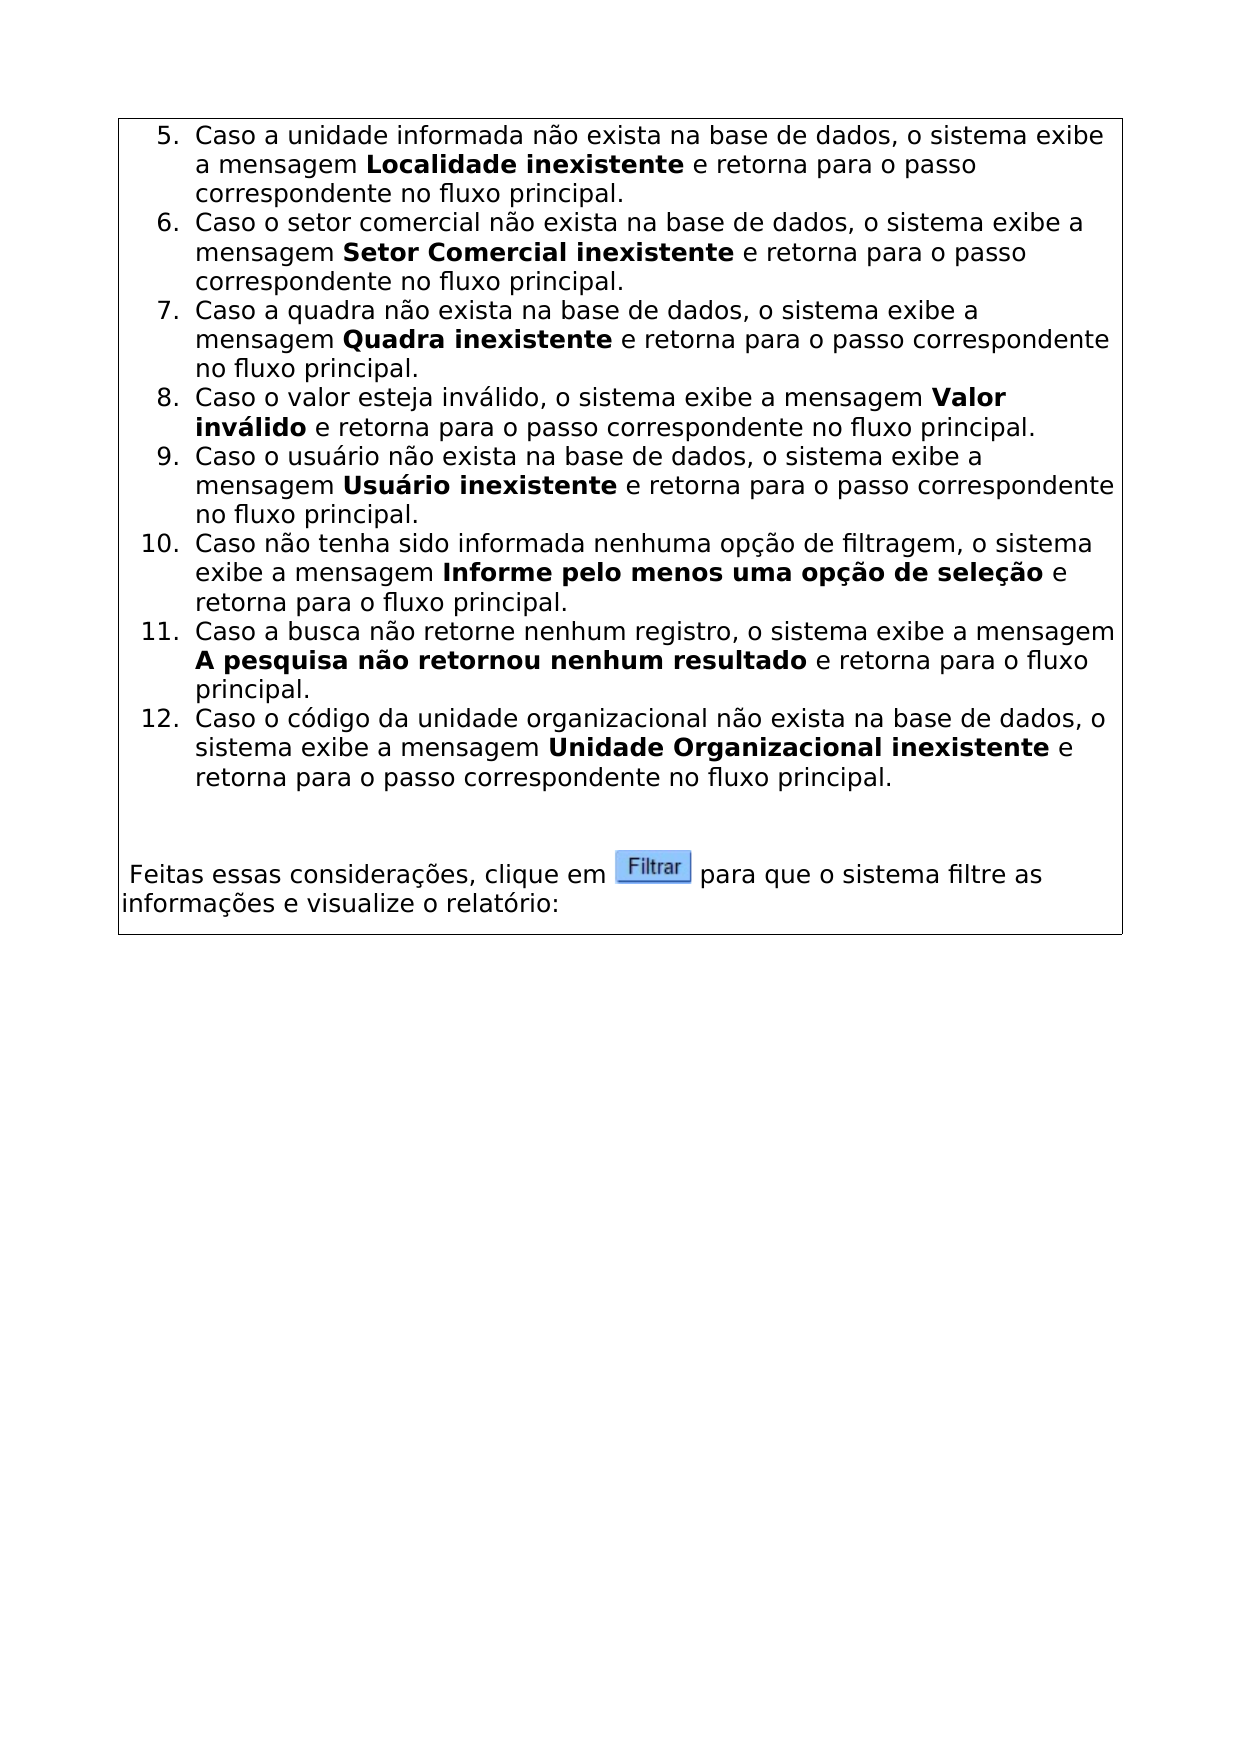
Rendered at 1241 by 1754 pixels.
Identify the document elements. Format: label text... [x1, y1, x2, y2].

table_header O campo Visão do Relatório define o modelo do relatório a ser gerado, entre: Parcelamentos com parcelas a serem cobradas no mês de referência informado, na visão Marketing Ativo. Parcelamentos posicionados no relatório de forma analítica, no período indicado. Parcelamentos com confirmação de pagamento via cartão de crédito. Parcelamentos com confirmação de pagamento via cobrança em carnê. A funcionalidade permite selecionar os parcelamentos por: Gerência regional; Unidade organizacional; Unidade de negócio; Localidade e localidade pólo; Município; Setor comercial; Quadra; Perfil do imóvel; Situação; Mês e ano contábil; Período de parcelamento; Motivo de desfazimento; Quantidade de parcelas vencidas e seus dias; Valor do débito atualizado; Usuário responsável; Cliente; Situação das Parcelas; Dados do Pagamento Cartão de Crédito: Período de Confirmação; Usuário da Confirmação; Confirmado pela operadora; Período de Confirmação da Operadora. Já no campo Dados do Pagamento Cartão de Crédito (desabilitado para as visões Marketing Ativo e Analítico) as informações sobre o cartão de crédito se tornam obrigatórias. Depois do preenchimento dos campos, o sistema realiza algumas validações: Caso não conste a gerência regional na base de dados, o sistema exibe crítica e cancela operação. Caso a gerência regional esteja sem dados de parcelamento, o sistema exibe crítica e cancela operação. Caso o Elo/Pólo informado não exista na base de dados, o sistema exibe a mensagem Elo/Pólo inexistente e cancela operação. Caso a data esteja inválida, o sistema exibe a mensagem Data inexistente e cancela operação. Caso a unidade informada não exista na base de dados, o sistema exibe a mensagem Localidade inexistente e retorna para o passo correspondente no fluxo principal. Caso o setor comercial não exista na base de dados, o sistema exibe a mensagem Setor Comercial inexistente e retorna para o passo correspondente no fluxo principal. Caso a quadra não exista na base de dados, o sistema exibe a mensagem Quadra inexistente e retorna para o passo correspondente no fluxo principal. Caso o valor esteja inválido, o sistema exibe a mensagem Valor inválido e retorna para o passo correspondente no fluxo principal. Caso o usuário não exista na base de dados, o sistema exibe a mensagem Usuário inexistente e retorna para o passo correspondente no fluxo principal. Caso não tenha sido informada nenhuma opção de filtragem, o sistema exibe a mensagem Informe pelo menos uma opção de seleção e retorna para o fluxo principal. Caso a busca não retorne nenhum registro, o sistema exibe a mensagem A pesquisa não retornou nenhum resultado e retorna para o fluxo principal. Caso o código da unidade organizacional não exista na base de dados, o sistema exibe a mensagem Unidade Organizacional inexistente e retorna para o passo correspondente no fluxo principal. Feitas essas considerações, clique em para que o sistema filtre as informações e visualize o relatório: [119, 119, 1122, 934]
picture [614, 850, 692, 884]
